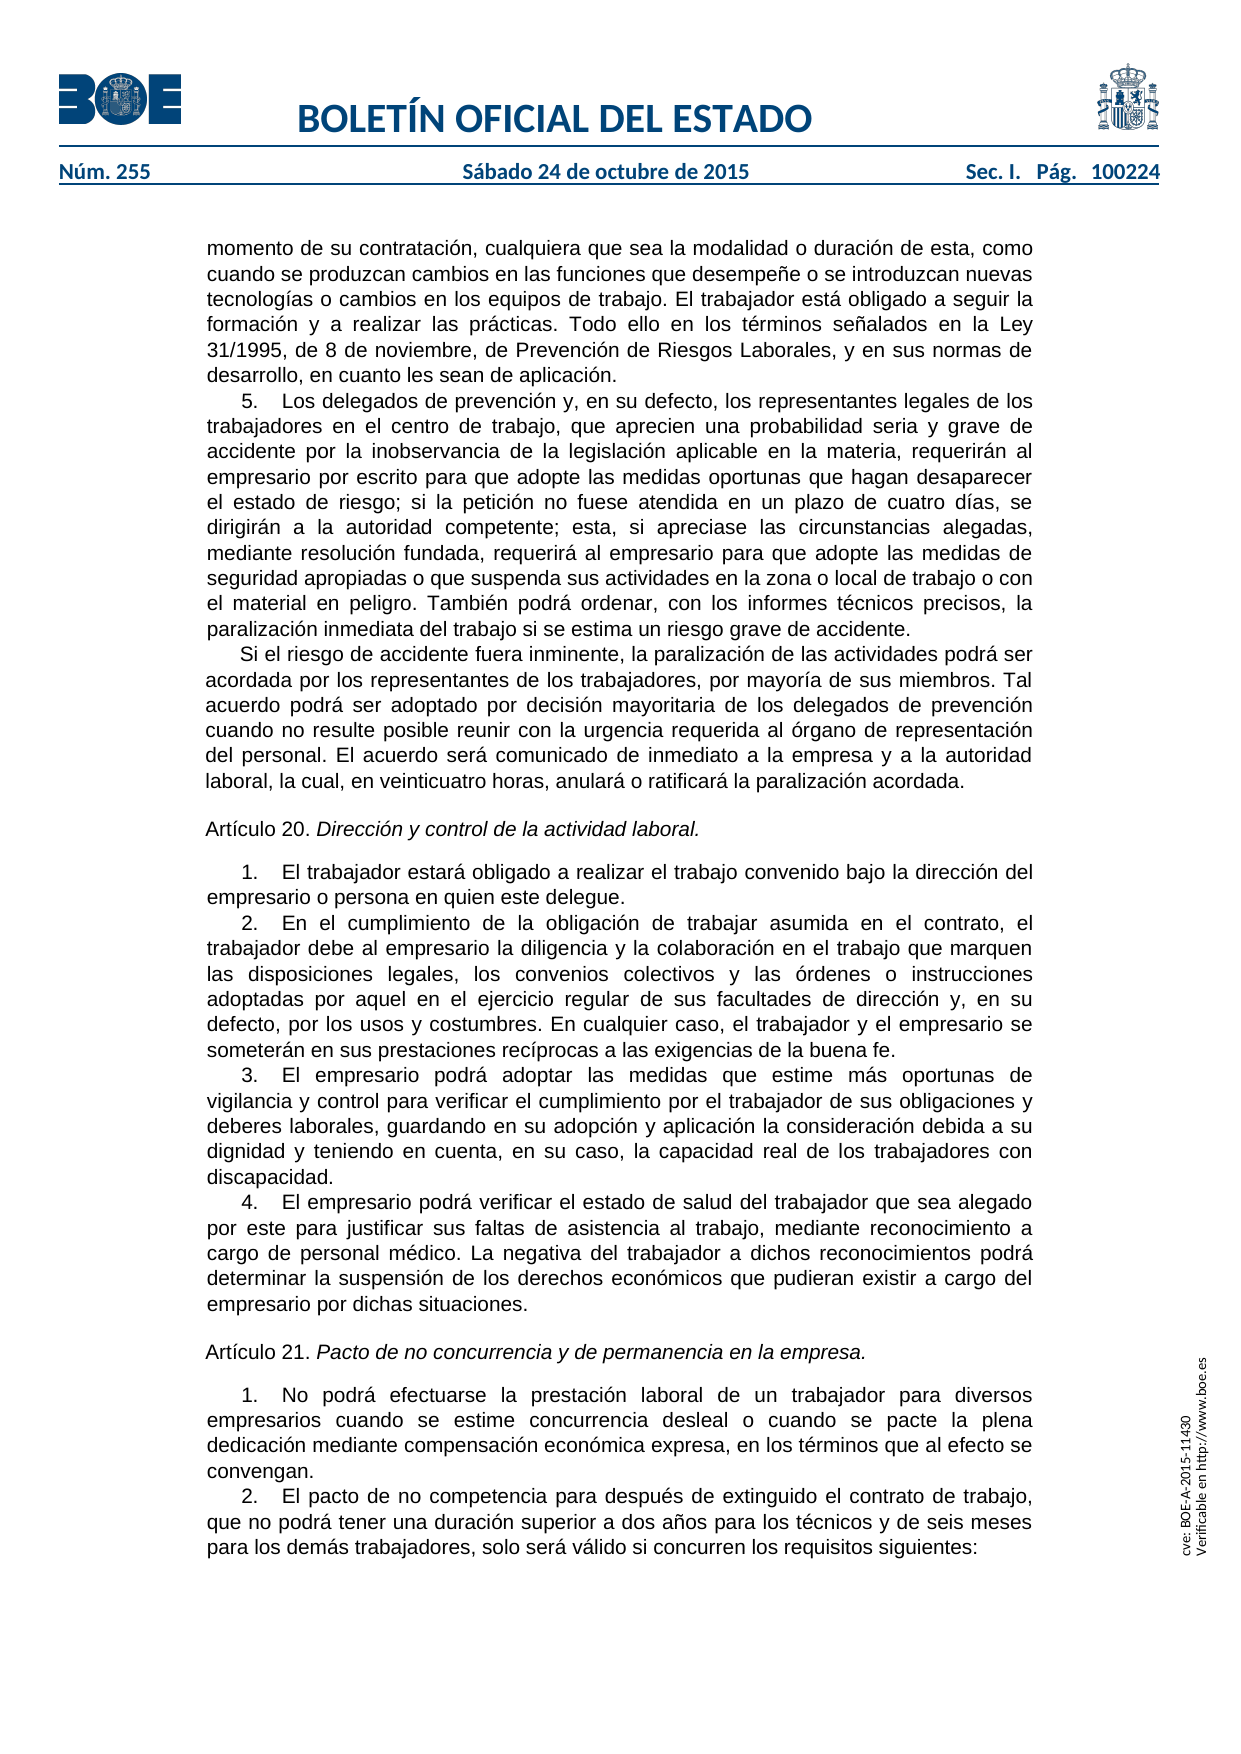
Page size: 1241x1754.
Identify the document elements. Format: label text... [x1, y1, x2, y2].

picture [59, 73, 181, 125]
text Artículo 21. Pacto de no concurrencia y de permanencia en la empresa. [205, 1340, 1034, 1364]
text Si el riesgo de accidente fuera inminente, la paralización de las actividades podrá ser acordada por los representantes de los trabajadores, por mayoría de sus miembros. Tal acuerdo podrá ser adoptado por decisión mayoritaria de los delegados de prevención cuando no resulte posible reunir con la urgencia requerida al órgano de representación del personal. El acuerdo será comunicado de inmediato a la empresa y a la autoridad laboral, la cual, en veinticuatro horas, anulará o ratificará la paralización acordada. [205, 642, 1034, 793]
text Artículo 20. Dirección y control de la actividad laboral. [205, 817, 1034, 841]
list El empresario podrá verificar el estado de salud del trabajador que sea alegado por este para justificar sus faltas de asistencia al trabajo, mediante reconocimiento a cargo de personal médico. La negativa del trabajador a dichos reconocimientos podrá determinar la suspensión de los derechos económicos que pudieran existir a cargo del empresario por dichas situaciones. [207, 1190, 1034, 1315]
list El trabajador estará obligado a realizar el trabajo convenido bajo la dirección del empresario o persona en quien este delegue. [207, 860, 1034, 909]
list El empresario podrá adoptar las medidas que estime más oportunas de vigilancia y control para verificar el cumplimiento por el trabajador de sus obligaciones y deberes laborales, guardando en su adopción y aplicación la consideración debida a su dignidad y teniendo en cuenta, en su caso, la capacidad real de los trabajadores con discapacidad. [207, 1063, 1034, 1188]
list No podrá efectuarse la prestación laboral de un trabajador para diversos empresarios cuando se estime concurrencia desleal o cuando se pacte la plena dedicación mediante compensación económica expresa, en los términos que al efecto se convengan. [207, 1383, 1034, 1483]
list Los delegados de prevención y, en su defecto, los representantes legales de los trabajadores en el centro de trabajo, que aprecien una probabilidad seria y grave de accidente por la inobservancia de la legislación aplicable en la materia, requerirán al empresario por escrito para que adopte las medidas oportunas que hagan desaparecer el estado de riesgo; si la petición no fuese atendida en un plazo de cuatro días, se dirigirán a la autoridad competente; esta, si apreciase las circunstancias alegadas, mediante resolución fundada, requerirá al empresario para que adopte las medidas de seguridad apropiadas o que suspenda sus actividades en la zona o local de trabajo o con el material en peligro. También podrá ordenar, con los informes técnicos precisos, la paralización inmediata del trabajo si se estima un riesgo grave de accidente. [207, 388, 1034, 640]
list momento de su contratación, cualquiera que sea la modalidad o duración de esta, como cuando se produzcan cambios en las funciones que desempeñe o se introduzcan nuevas tecnologías o cambios en los equipos de trabajo. El trabajador está obligado a seguir la formación y a realizar las prácticas. Todo ello en los términos señalados en la Ley 31/1995, de 8 de noviembre, de Prevención de Riesgos Laborales, y en sus normas de desarrollo, en cuanto les sean de aplicación. [207, 236, 1034, 387]
list El pacto de no competencia para después de extinguido el contrato de trabajo, que no podrá tener una duración superior a dos años para los técnicos y de seis meses para los demás trabajadores, solo será válido si concurren los requisitos siguientes: [207, 1484, 1034, 1559]
list En el cumplimiento de la obligación de trabajar asumida en el contrato, el trabajador debe al empresario la diligencia y la colaboración en el trabajo que marquen las disposiciones legales, los convenios colectivos y las órdenes o instrucciones adoptadas por aquel en el ejercicio regular de sus facultades de dirección y, en su defecto, por los usos y costumbres. En cualquier caso, el trabajador y el empresario se someterán en sus prestaciones recíprocas a las exigencias de la buena fe. [207, 911, 1034, 1061]
picture [1097, 63, 1159, 130]
